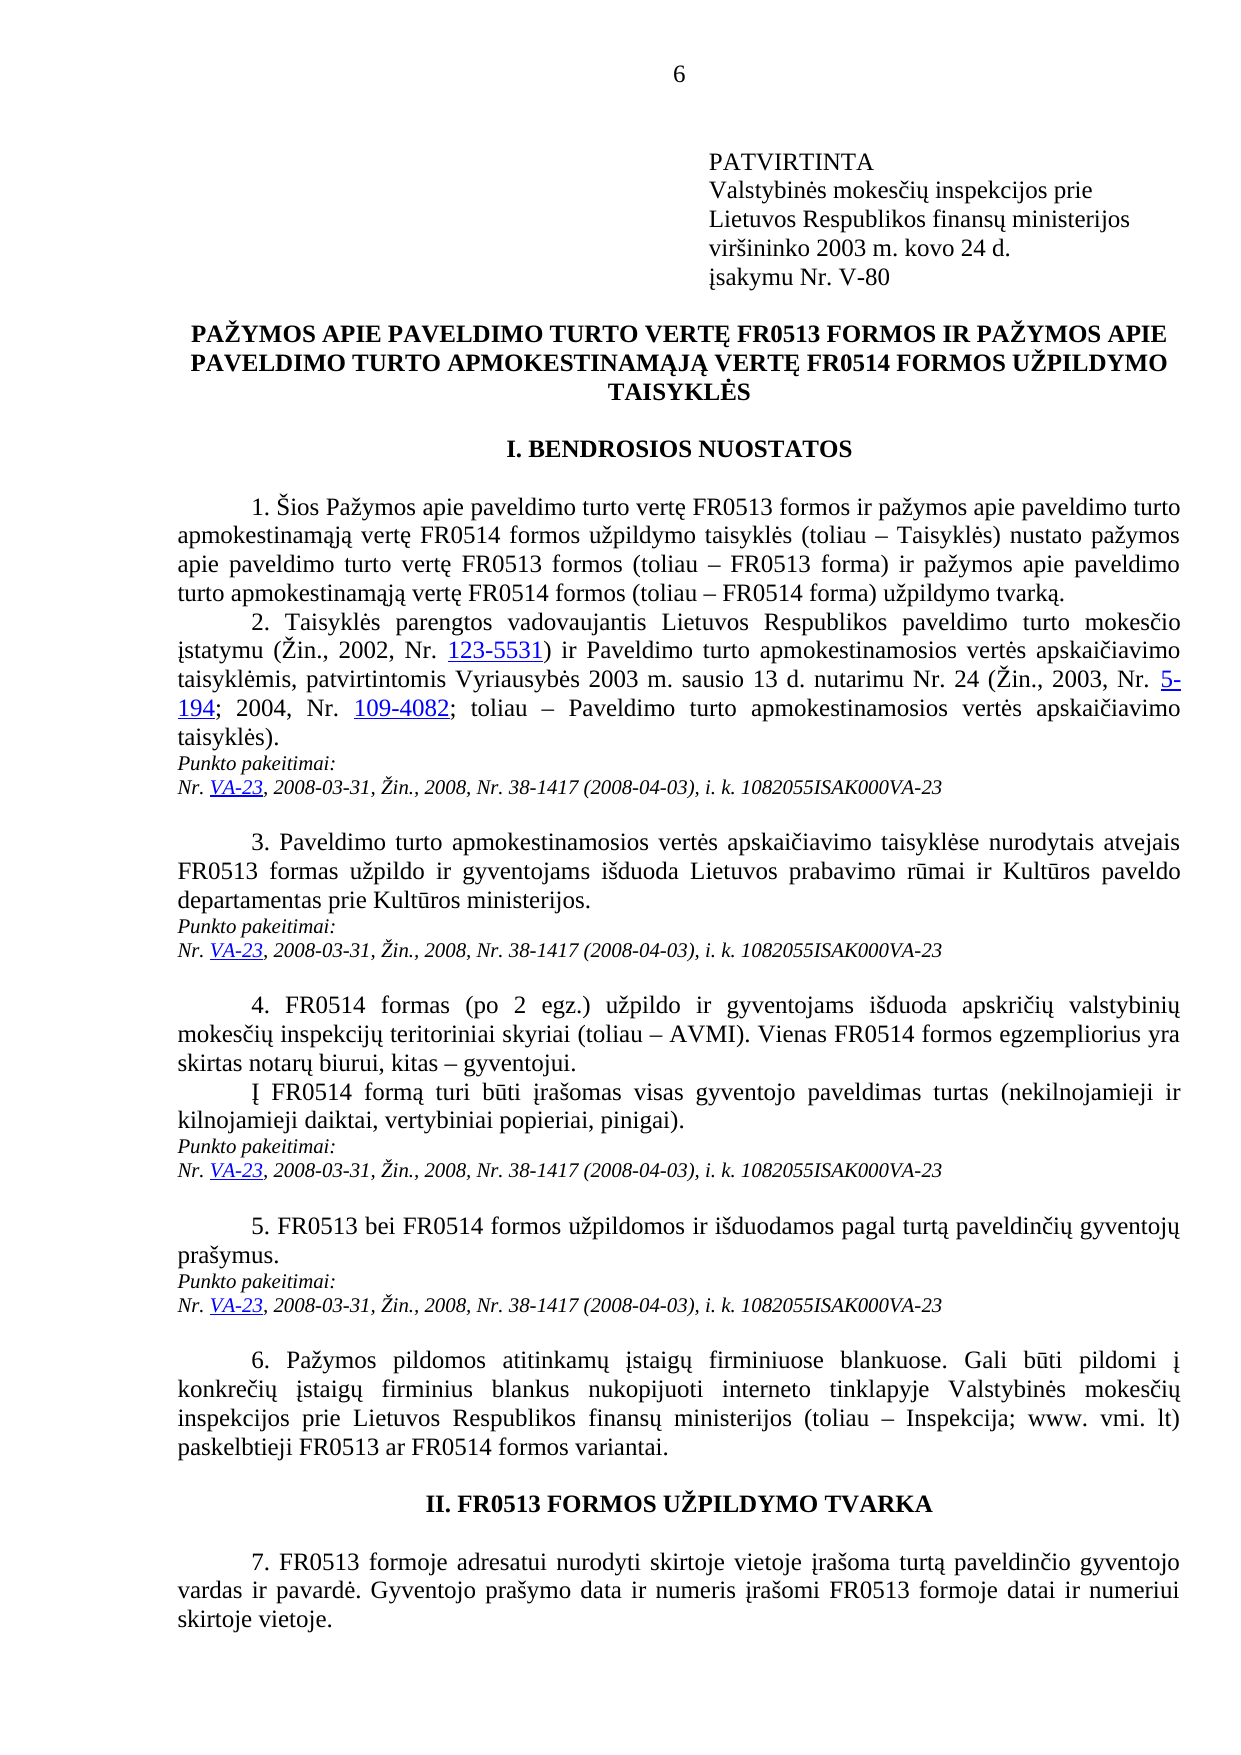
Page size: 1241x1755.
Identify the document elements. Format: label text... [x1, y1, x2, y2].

text 2. Taisyklės parengtos vadovaujantis Lietuvos Respublikos paveldimo turto mokesčio įstatymu (Žin., 2002, Nr. 123-5531) ir Paveldimo turto apmokestinamosios vertės apskaičiavimo taisyklėmis, patvirtintomis Vyriausybės 2003 m. sausio 13 d. nutarimu Nr. 24 (Žin., 2003, Nr. 5-194; 2004, Nr. 109-4082; toliau – Paveldimo turto apmokestinamosios vertės apskaičiavimo taisyklės). [177, 607, 1181, 751]
text II. FR0513 FORMOS UŽPILDYMO TVARKA [177, 1489, 1181, 1518]
text 3. Paveldimo turto apmokestinamosios vertės apskaičiavimo taisyklėse nurodytais atvejais FR0513 formas užpildo ir gyventojams išduoda Lietuvos prabavimo rūmai ir Kultūros paveldo departamentas prie Kultūros ministerijos. [177, 827, 1181, 914]
text Punkto pakeitimai: [177, 751, 1181, 775]
text viršininko 2003 m. kovo 24 d. [177, 233, 1181, 262]
text 5. FR0513 bei FR0514 formos užpildomos ir išduodamos pagal turtą paveldinčių gyventojų prašymus. [177, 1211, 1181, 1269]
text Nr. VA-23, 2008-03-31, Žin., 2008, Nr. 38-1417 (2008-04-03), i. k. 1082055ISAK000VA-23 [177, 775, 1181, 799]
text 6. Pažymos pildomos atitinkamų įstaigų firminiuose blankuose. Gali būti pildomi į konkrečių įstaigų firminius blankus nukopijuoti interneto tinklapyje Valstybinės mokesčių inspekcijos prie Lietuvos Respublikos finansų ministerijos (toliau – Inspekcija; www. vmi. lt) paskelbtieji FR0513 ar FR0514 formos variantai. [177, 1346, 1181, 1461]
text 7. FR0513 formoje adresatui nurodyti skirtoje vietoje įrašoma turtą paveldinčio gyventojo vardas ir pavardė. Gyventojo prašymo data ir numeris įrašomi FR0513 formoje datai ir numeriui skirtoje vietoje. [177, 1547, 1181, 1633]
text įsakymu Nr. V-80 [177, 262, 1181, 291]
text 1. Šios Pažymos apie paveldimo turto vertę FR0513 formos ir pažymos apie paveldimo turto apmokestinamąją vertę FR0514 formos užpildymo taisyklės (toliau – Taisyklės) nustato pažymos apie paveldimo turto vertę FR0513 formos (toliau – FR0513 forma) ir pažymos apie paveldimo turto apmokestinamąją vertę FR0514 formos (toliau – FR0514 forma) užpildymo tvarką. [177, 492, 1181, 607]
text Valstybinės mokesčių inspekcijos prie [177, 176, 1181, 204]
text Nr. VA-23, 2008-03-31, Žin., 2008, Nr. 38-1417 (2008-04-03), i. k. 1082055ISAK000VA-23 [177, 1158, 1181, 1182]
text Punkto pakeitimai: [177, 1134, 1181, 1158]
text PAŽYMOS APIE PAVELDIMO TURTO VERTĘ FR0513 FORMOS IR PAŽYMOS APIE PAVELDIMO TURTO APMOKESTINAMĄJĄ VERTĘ FR0514 FORMOS UŽPILDYMO TAISYKLĖS [177, 319, 1181, 406]
text 4. FR0514 formas (po 2 egz.) užpildo ir gyventojams išduoda apskričių valstybinių mokesčių inspekcijų teritoriniai skyriai (toliau – AVMI). Vienas FR0514 formos egzempliorius yra skirtas notarų biurui, kitas – gyventojui. [177, 991, 1181, 1077]
text Punkto pakeitimai: [177, 914, 1181, 938]
text Į FR0514 formą turi būti įrašomas visas gyventojo paveldimas turtas (nekilnojamieji ir kilnojamieji daiktai, vertybiniai popieriai, pinigai). [177, 1077, 1181, 1134]
text I. BENDROSIOS NUOSTATOS [177, 434, 1181, 463]
text Nr. VA-23, 2008-03-31, Žin., 2008, Nr. 38-1417 (2008-04-03), i. k. 1082055ISAK000VA-23 [177, 938, 1181, 962]
text Nr. VA-23, 2008-03-31, Žin., 2008, Nr. 38-1417 (2008-04-03), i. k. 1082055ISAK000VA-23 [177, 1293, 1181, 1317]
text Lietuvos Respublikos finansų ministerijos [177, 204, 1181, 233]
text PATVIRTINTA [177, 147, 1181, 176]
text Punkto pakeitimai: [177, 1269, 1181, 1293]
